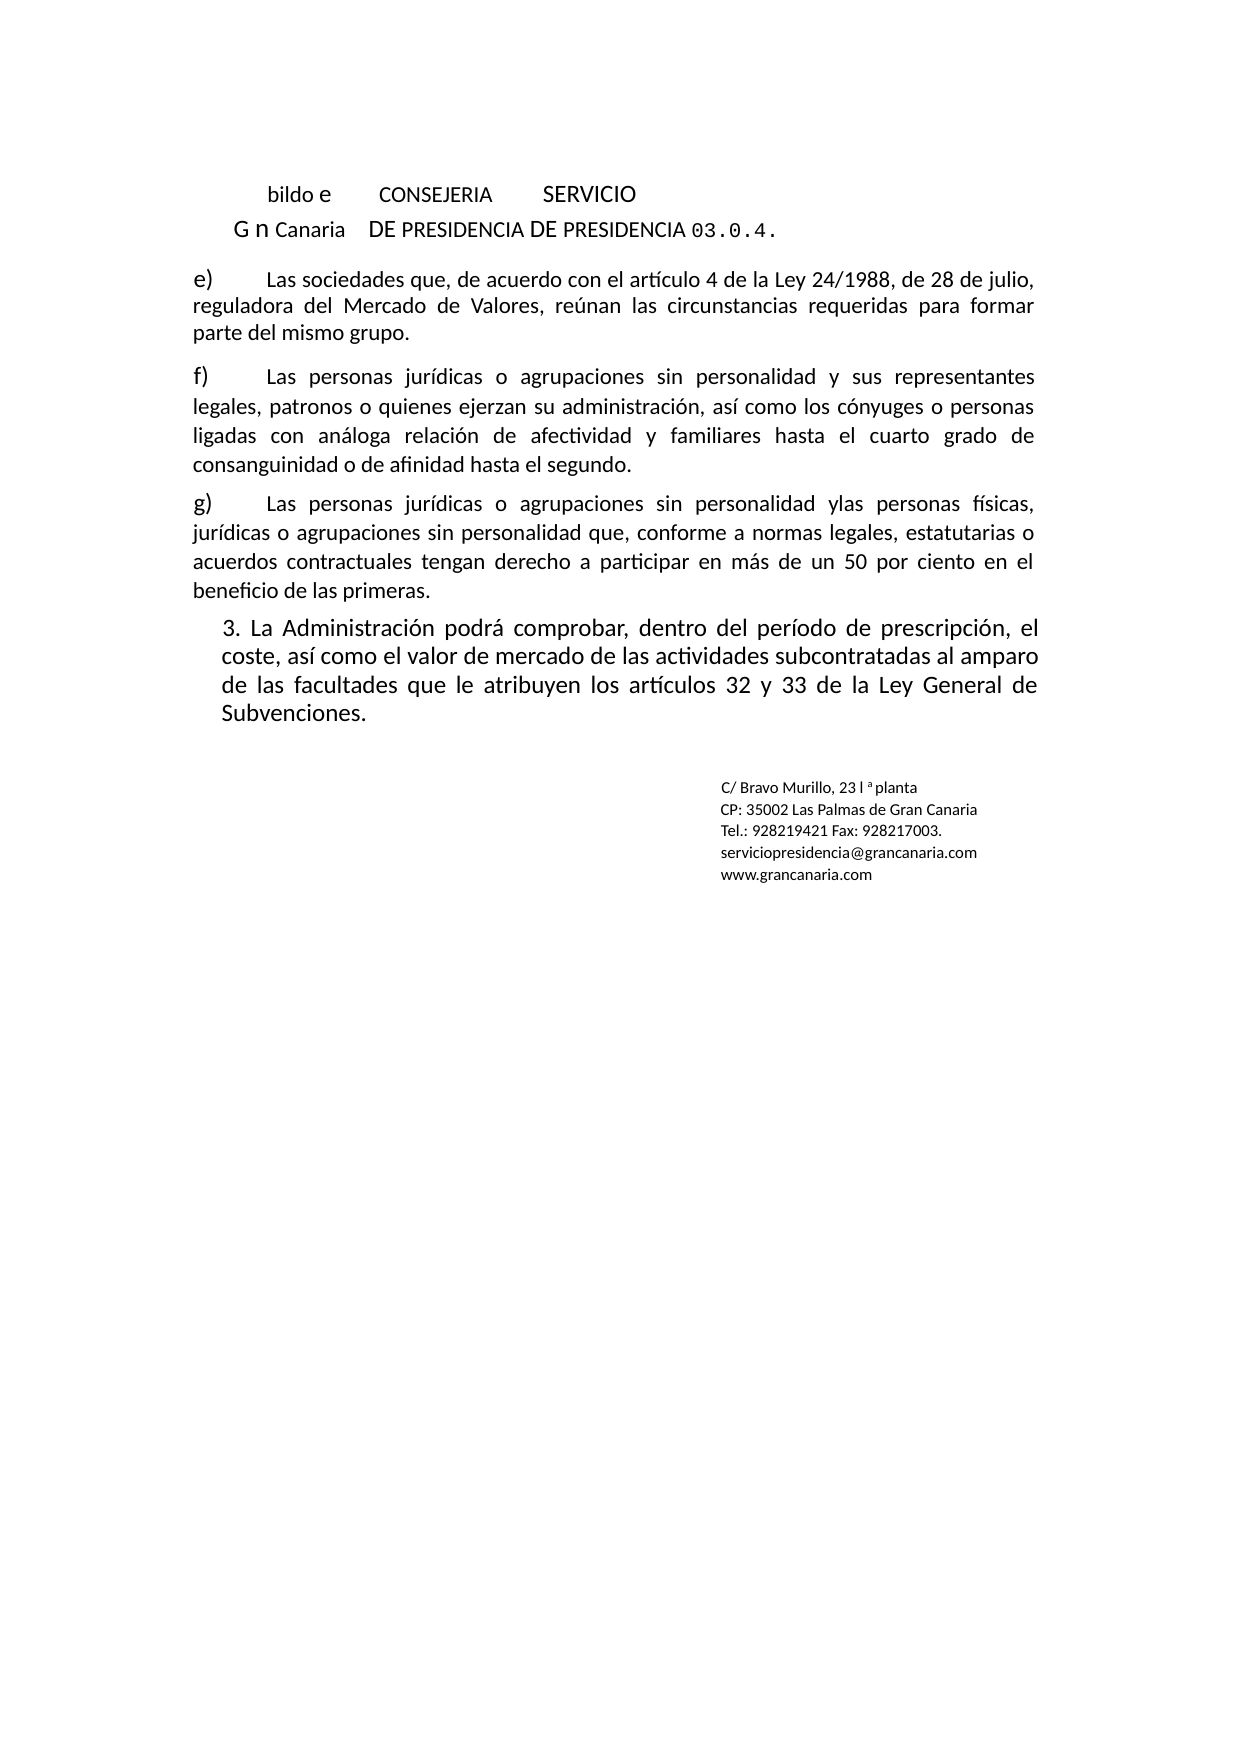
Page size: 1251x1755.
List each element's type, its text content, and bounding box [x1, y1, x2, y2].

text CP: 35002 Las Palmas de Gran Canaria Tel.: 928219421 Fax: 928217003. serviciopresidencia@grancanaria.com www.grancanaria.com [720, 799, 1006, 884]
list Las personas jurídicas o agrupaciones sin personalidad ylas personas físicas, jurídicas o agrupaciones sin personalidad que, conforme a normas legales, estatutarias o acuerdos contractuales tengan derecho a participar en más de un 50 por ciento en el beneficio de las primeras. [193, 487, 1036, 604]
list Las sociedades que, de acuerdo con el artículo 4 de la Ley 24/1988, de 28 de julio, reguladora del Mercado de Valores, reúnan las circunstancias requeridas para formar parte del mismo grupo. [193, 265, 1036, 346]
text C/ Bravo Murillo, 23 l a planta [721, 777, 1006, 797]
text 3. La Administración podrá comprobar, dentro del período de prescripción, el coste, así como el valor de mercado de las actividades subcontratadas al amparo de las facultades que le atribuyen los artículos 32 y 33 de la Ley General de Subvenciones. [221, 613, 1040, 728]
list Las personas jurídicas o agrupaciones sin personalidad y sus representantes legales, patronos o quienes ejerzan su administración, así como los cónyuges o personas ligadas con análoga relación de afectividad y familiares hasta el cuarto grado de consanguinidad o de afinidad hasta el segundo. [193, 360, 1036, 478]
